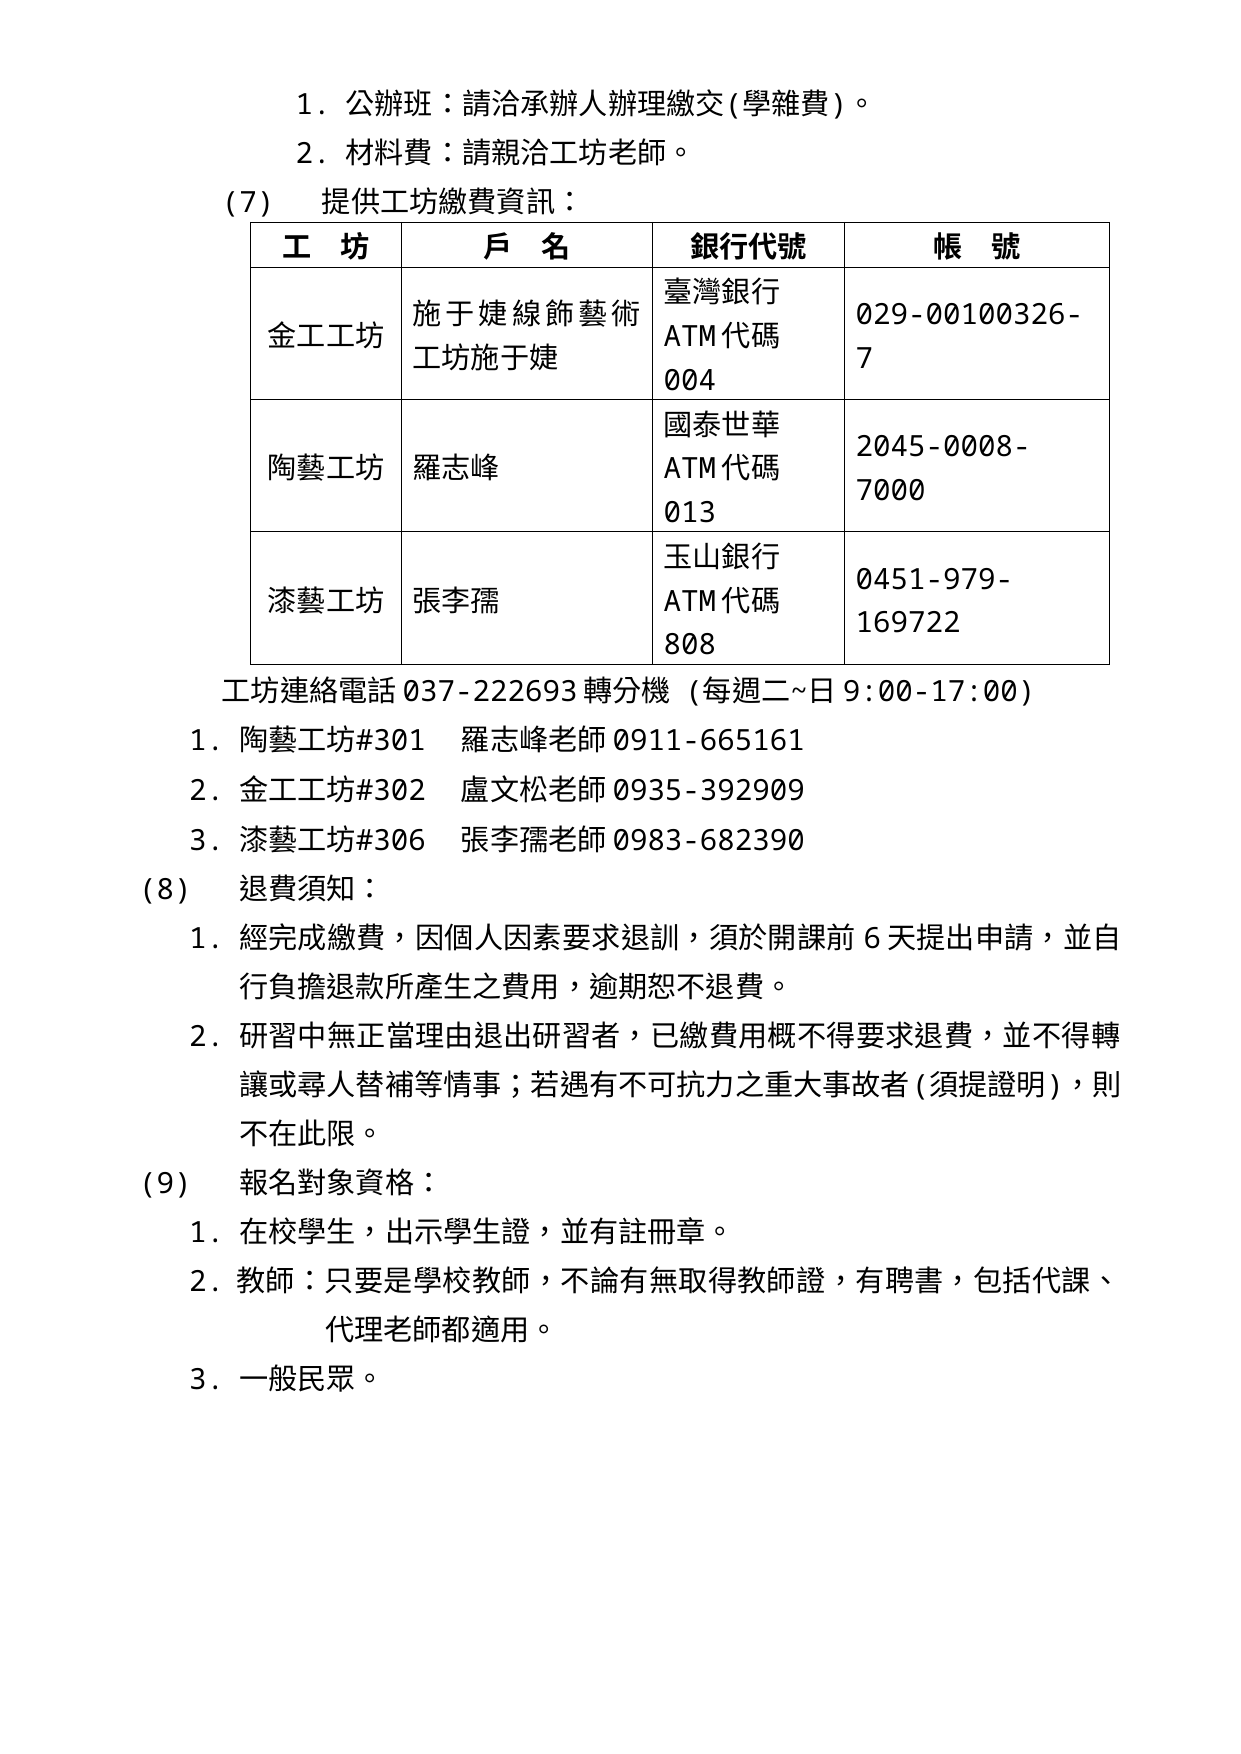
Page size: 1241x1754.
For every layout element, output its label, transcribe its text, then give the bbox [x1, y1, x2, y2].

text 工坊連絡電話037-222693轉分機 (每週二~日9:00-17:00) [221, 664, 1122, 710]
list 公辦班：請洽承辦人辦理繳交(學雜費)。 [295, 75, 1122, 124]
table_cell 張李孺 [402, 532, 652, 663]
list 經完成繳費，因個人因素要求退訓，須於開課前6天提出申請，並自行負擔退款所產生之費用，逾期恕不退費。 [189, 909, 1122, 1007]
table_cell 國泰世華 ATM代碼013 [653, 400, 844, 531]
table_cell 陶藝工坊 [251, 400, 401, 531]
list 在校學生，出示學生證，並有註冊章。 [189, 1203, 1122, 1252]
table_header 銀行代號 [653, 223, 844, 267]
table_header 帳 號 [845, 223, 1109, 267]
table_cell 臺灣銀行 ATM代碼004 [653, 268, 844, 399]
list 研習中無正當理由退出研習者，已繳費用概不得要求退費，並不得轉讓或尋人替補等情事；若遇有不可抗力之重大事故者(須提證明)，則不在此限。 [189, 1007, 1122, 1154]
table_cell 羅志峰 [402, 400, 652, 531]
table_cell 施于婕線飾藝術工坊施于婕 [402, 268, 652, 399]
table_cell 漆藝工坊 [251, 532, 401, 663]
table_cell 金工工坊 [251, 268, 401, 399]
list 教師：只要是學校教師，不論有無取得教師證，有聘書，包括代課、代理老師都適用。 [189, 1252, 1122, 1350]
table_cell 029-00100326-7 [845, 268, 1109, 399]
table_cell 0451-979-169722 [845, 532, 1109, 663]
table_cell 玉山銀行 ATM代碼808 [653, 532, 844, 663]
list 漆藝工坊#306 張李孺老師0983-682390 [189, 810, 1122, 860]
table_header 工 坊 [251, 223, 401, 267]
list 提供工坊繳費資訊： [222, 173, 1122, 222]
list 退費須知： [139, 860, 1122, 909]
list 材料費：請親洽工坊老師。 [295, 124, 1122, 173]
list 一般民眾。 [189, 1350, 1122, 1399]
list 金工工坊#302 盧文松老師0935-392909 [189, 760, 1122, 810]
table_cell 2045-0008-7000 [845, 400, 1109, 531]
list 陶藝工坊#301 羅志峰老師0911-665161 [189, 710, 1122, 760]
table_header 戶 名 [402, 223, 652, 267]
list 報名對象資格： [139, 1154, 1122, 1203]
